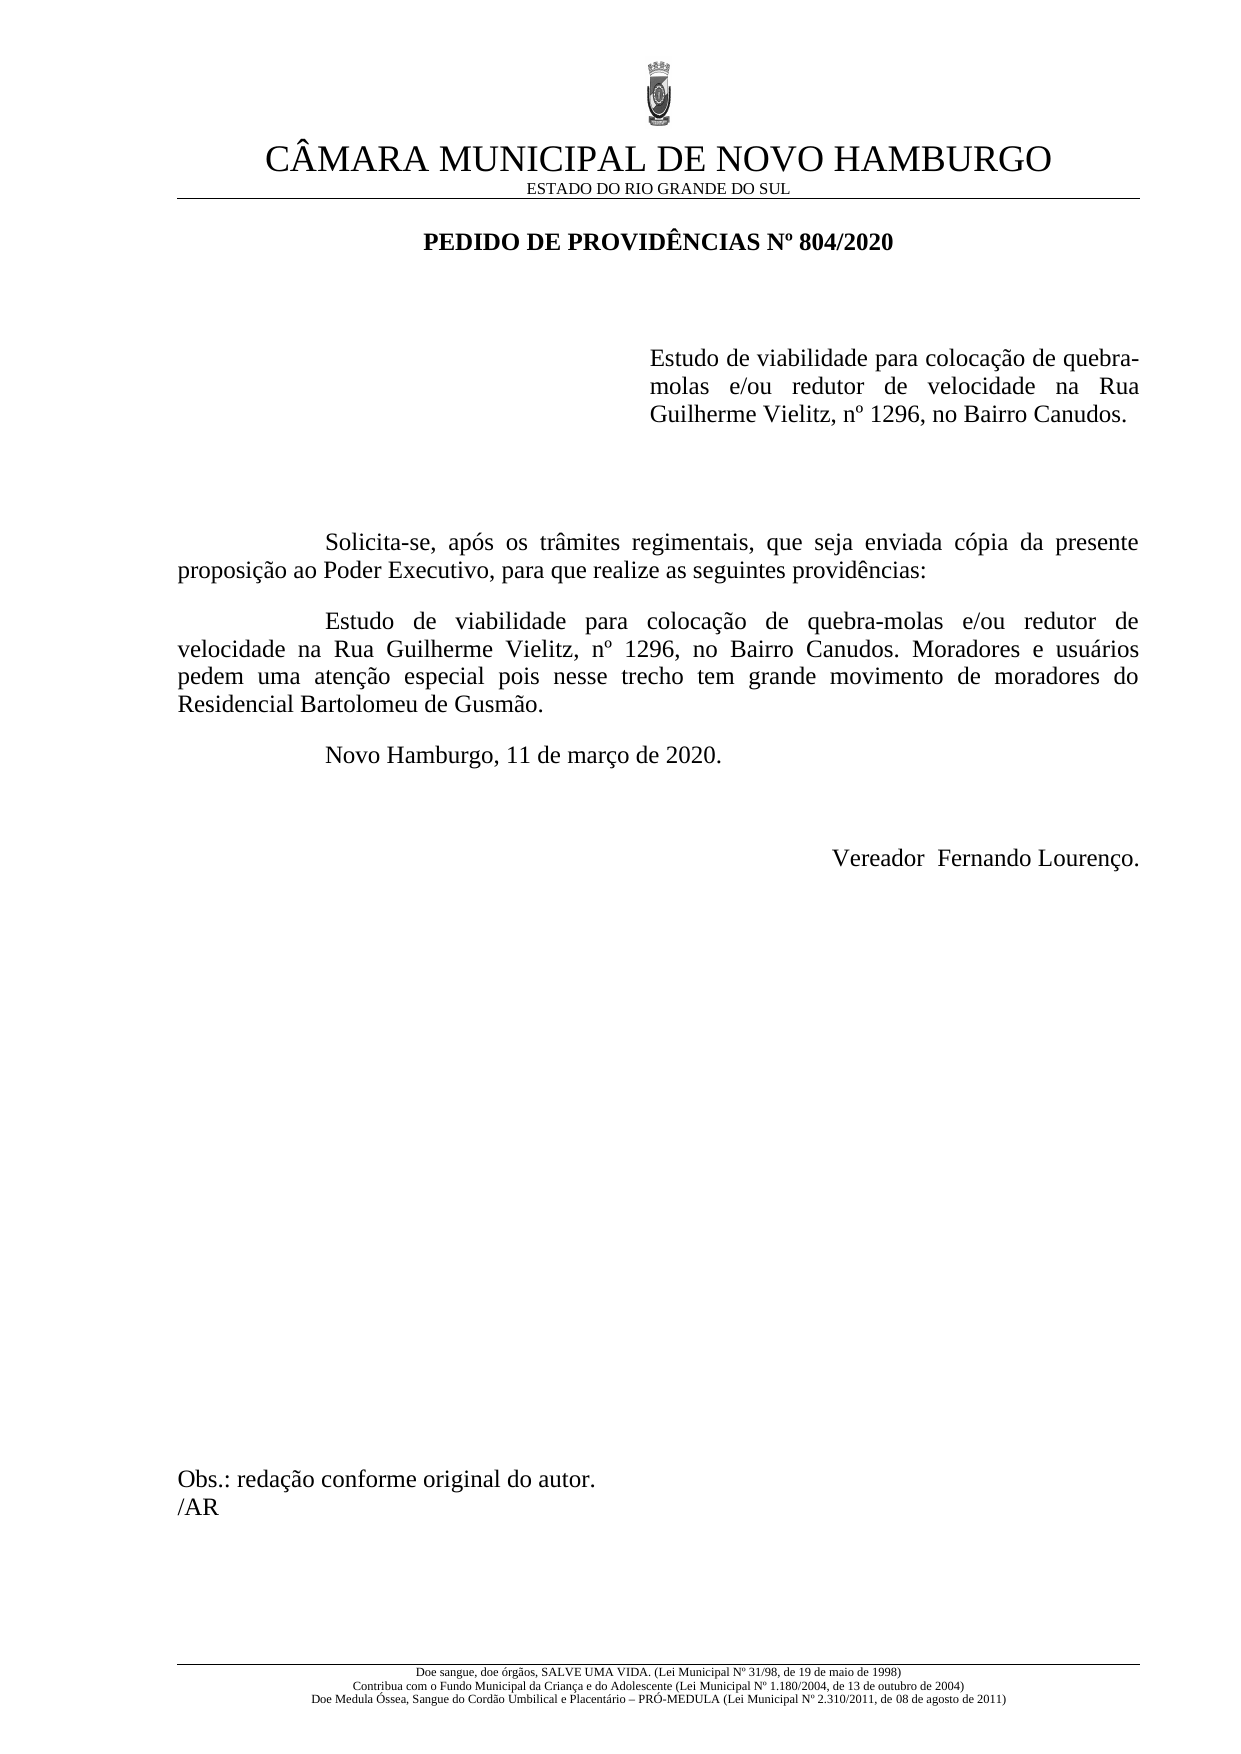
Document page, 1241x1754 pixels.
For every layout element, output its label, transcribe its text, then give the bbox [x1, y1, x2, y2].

text Solicita-se, após os trâmites regimentais, que seja enviada cópia da presente proposição ao Poder Executivo, para que realize as seguintes providências: [177, 528, 1140, 583]
text Vereador Fernando Lourenço. [177, 844, 1140, 872]
text PEDIDO DE PROVIDÊNCIAS Nº 804/2020 [177, 228, 1140, 256]
text Estudo de viabilidade para colocação de quebra-molas e/ou redutor de velocidade na Rua Guilherme Vielitz, nº 1296, no Bairro Canudos. Moradores e usuários pedem uma atenção especial pois nesse trecho tem grande movimento de moradores do Residencial Bartolomeu de Gusmão. [177, 607, 1140, 718]
text Novo Hamburgo, 11 de março de 2020. [177, 741, 1140, 769]
text Estudo de viabilidade para colocação de quebra-molas e/ou redutor de velocidade na Rua Guilherme Vielitz, nº 1296, no Bairro Canudos. [649, 344, 1140, 428]
text Obs.: redação conforme original do autor. [177, 1465, 1140, 1493]
text /AR [177, 1493, 1140, 1521]
